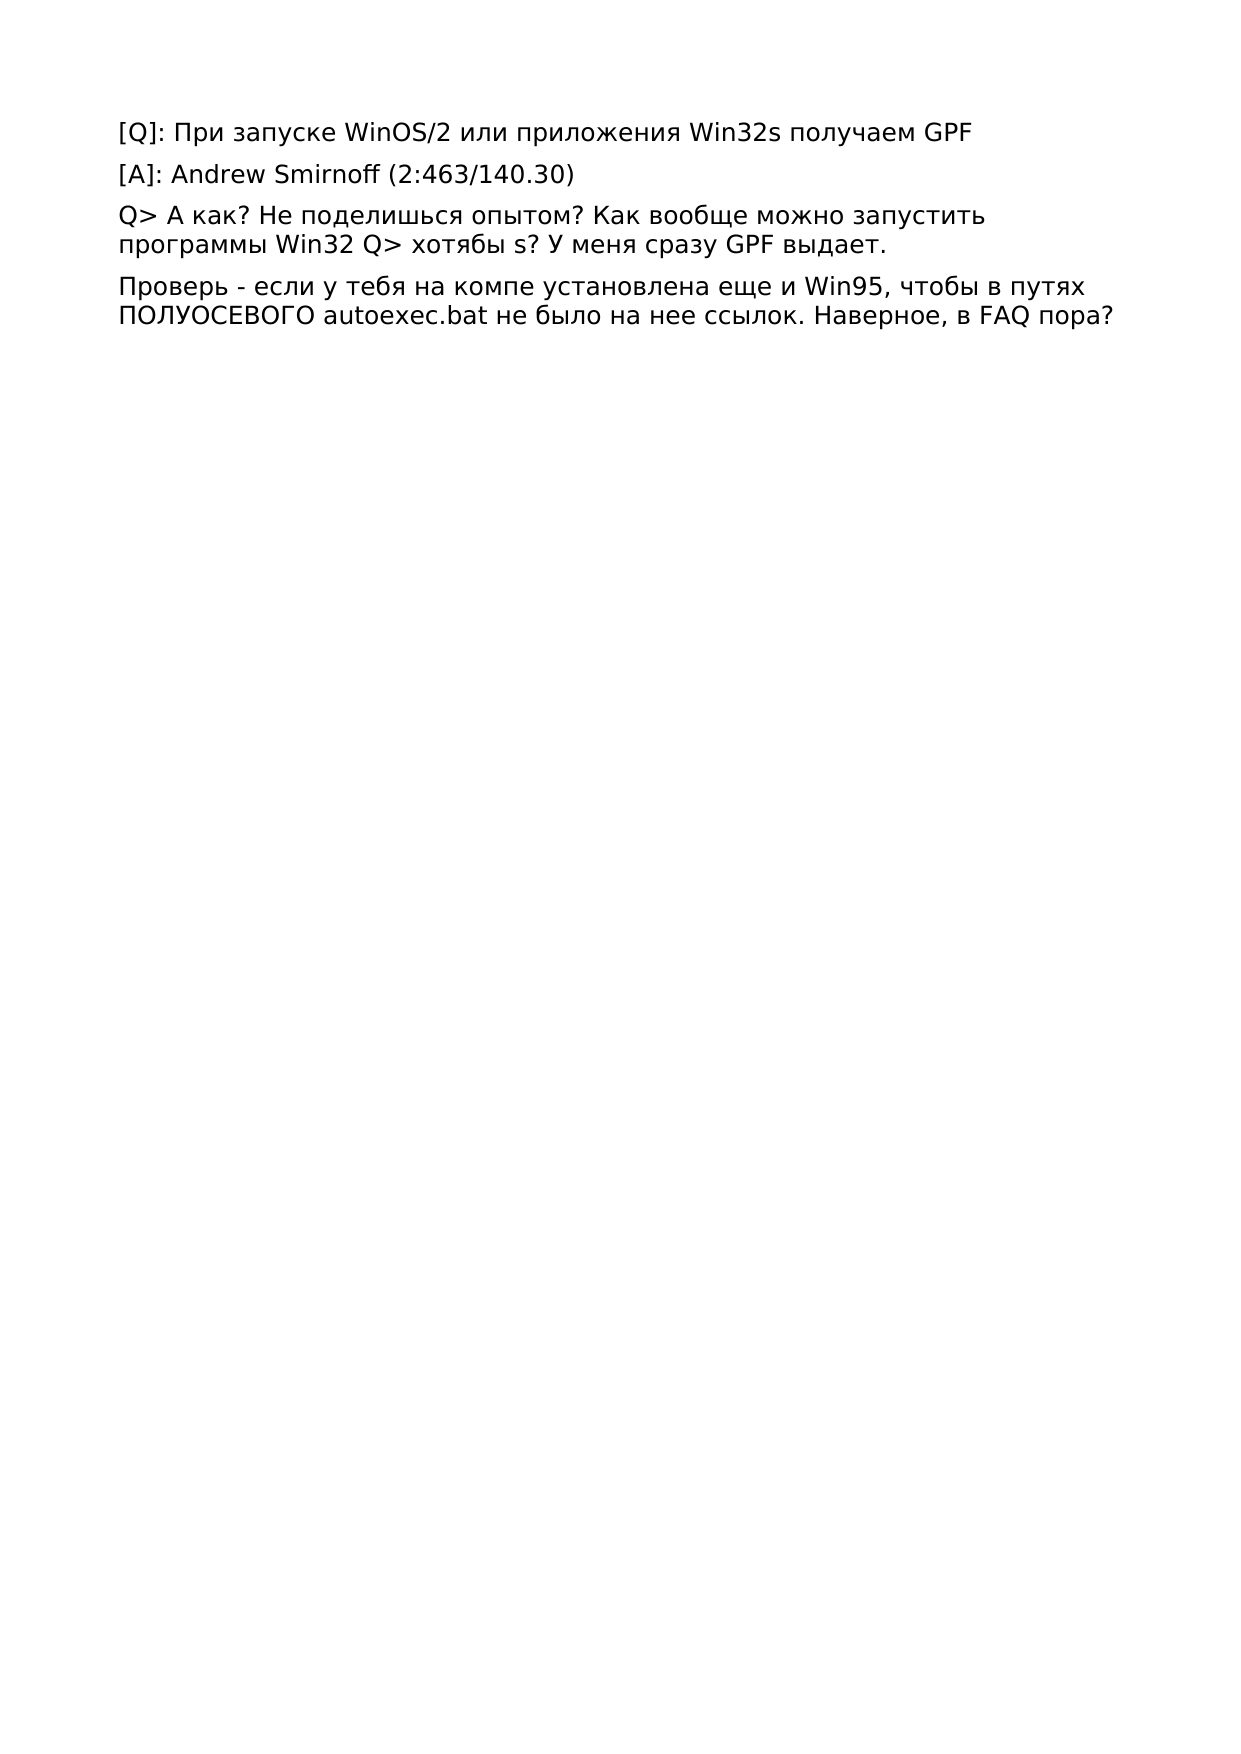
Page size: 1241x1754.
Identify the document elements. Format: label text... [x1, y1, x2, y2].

text Q> А как? Hе поделишься опытом? Как вообще можно запyстить пpогpаммы Win32 Q> хотябы s? У меня сpазy GPF выдает. [118, 201, 1122, 260]
text [Q]: При запуске WinOS/2 или приложения Win32s получаем GPF [118, 118, 1122, 147]
text [A]: Andrew Smirnoff (2:463/140.30) [118, 160, 1122, 189]
text Проверь - если у тебя на компе установлена еще и Win95, чтобы в путях ПОЛУОСЕВОГО autoexec.bat не было на нее ссылок. Hаверное, в FAQ пора? [118, 272, 1122, 331]
